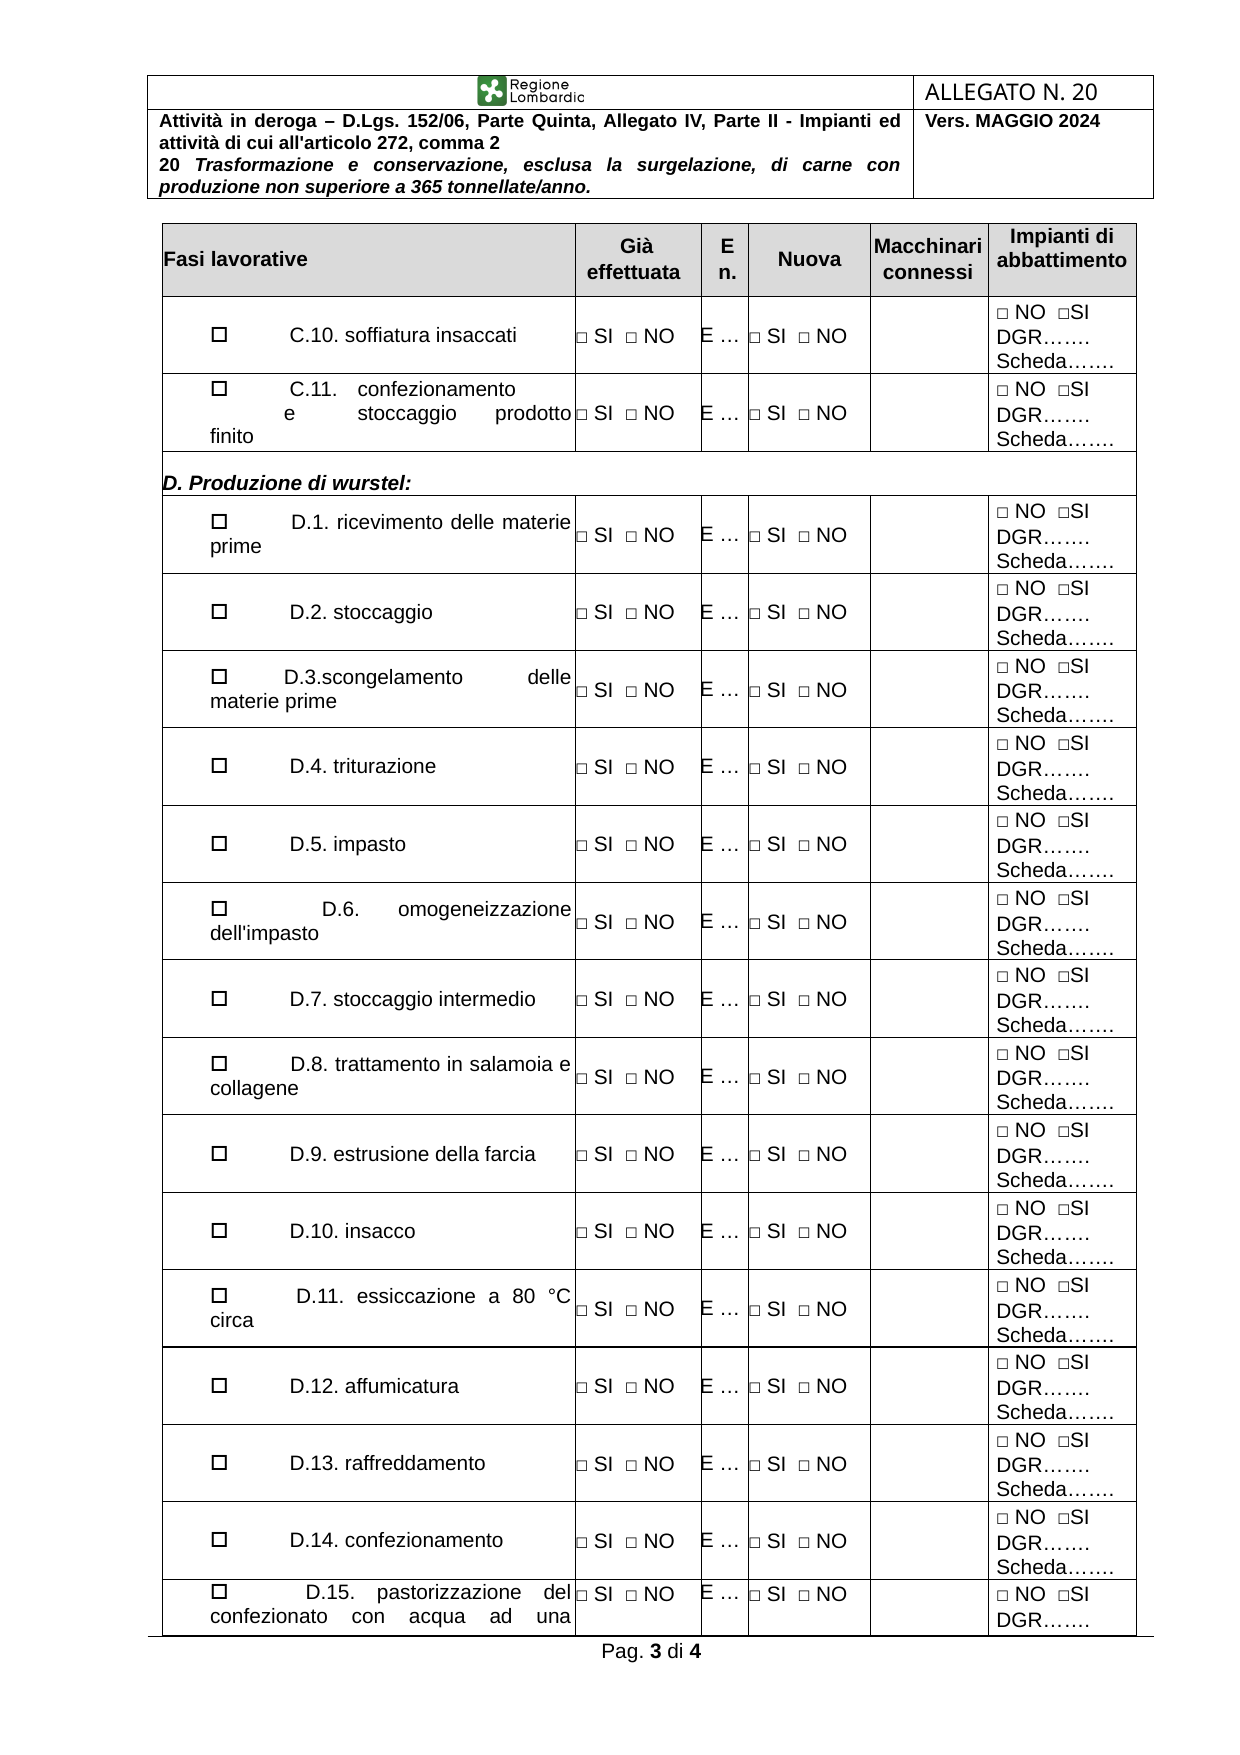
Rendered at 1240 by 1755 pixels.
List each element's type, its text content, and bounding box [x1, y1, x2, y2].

table_cell D.8. trattamento in salamoia e collagene [163, 1038, 575, 1114]
table_cell [871, 1348, 988, 1424]
table_cell D.13. raffreddamento [163, 1425, 575, 1501]
table_cell [871, 574, 988, 650]
table_cell E … [702, 1502, 748, 1578]
table_cell ☐ SI ☐ NO [749, 960, 870, 1037]
table_cell ☐ NO ☐SI DGR……. Scheda……. [989, 1502, 1136, 1578]
table_cell E … [702, 728, 748, 804]
table_cell E … [702, 496, 748, 572]
table_cell ☐ SI ☐ NO [749, 297, 870, 373]
table_cell E … [702, 1425, 748, 1501]
table_header Impianti di abbattimento [989, 224, 1136, 296]
table_cell ☐ SI ☐ NO [576, 728, 701, 804]
table_cell ☐ NO ☐SI DGR……. Scheda……. [989, 297, 1136, 373]
table_cell ☐ NO ☐SI DGR……. Scheda……. [989, 1115, 1136, 1192]
table_cell E … [702, 1580, 748, 1635]
table_cell E … [702, 1193, 748, 1269]
table_cell ☐ SI ☐ NO [576, 960, 701, 1037]
table_cell ☐ SI ☐ NO [576, 806, 701, 882]
table_cell D.5. impasto [163, 806, 575, 882]
table_header Già effettuata [576, 224, 701, 296]
table_cell [871, 651, 988, 727]
table_cell ☐ NO ☐SI DGR……. Scheda……. [989, 1348, 1136, 1424]
table_cell E … [702, 1115, 748, 1192]
table_cell D.1. ricevimento delle materie prime [163, 496, 575, 572]
table_cell ☐ SI ☐ NO [576, 1038, 701, 1114]
table_cell D.3.scongelamento delle materie prime [163, 651, 575, 727]
table_cell ☐ NO ☐SI DGR……. Scheda……. [989, 1193, 1136, 1269]
table_cell ☐ SI ☐ NO [749, 806, 870, 882]
table_cell ☐ NO ☐SI DGR……. Scheda……. [989, 374, 1136, 451]
table_cell ☐ SI ☐ NO [576, 574, 701, 650]
table_cell ☐ SI ☐ NO [576, 1425, 701, 1501]
table_cell D.4. triturazione [163, 728, 575, 804]
table_cell ☐ SI ☐ NO [749, 1425, 870, 1501]
table_cell ☐ SI ☐ NO [576, 1348, 701, 1424]
table_cell [871, 496, 988, 572]
table_cell [871, 1115, 988, 1192]
table_cell ☐ SI ☐ NO [749, 1502, 870, 1578]
table_cell ☐ SI ☐ NO [576, 1502, 701, 1578]
table_cell E … [702, 960, 748, 1037]
table_cell ☐ NO ☐SI DGR……. Scheda……. [989, 1270, 1136, 1346]
table_cell ☐ SI ☐ NO [749, 1193, 870, 1269]
table_cell ☐ SI ☐ NO [576, 883, 701, 959]
table_cell [871, 1193, 988, 1269]
table_cell ☐ NO ☐SI DGR……. Scheda……. [989, 960, 1136, 1037]
table_cell ☐ SI ☐ NO [576, 1580, 701, 1635]
table_cell ☐ SI ☐ NO [749, 496, 870, 572]
table_cell [871, 806, 988, 882]
table_cell E … [702, 806, 748, 882]
table_cell E … [702, 574, 748, 650]
table_cell E … [702, 1348, 748, 1424]
table_cell ☐ NO ☐SI DGR……. Scheda……. [989, 496, 1136, 572]
table_cell E … [702, 374, 748, 451]
table_cell ☐ NO ☐SI DGR……. Scheda……. [989, 806, 1136, 882]
table_cell D.7. stoccaggio intermedio [163, 960, 575, 1037]
table_cell ☐ NO ☐SI DGR……. Scheda……. [989, 728, 1136, 804]
table_cell D.9. estrusione della farcia [163, 1115, 575, 1192]
table_cell D.10. insacco [163, 1193, 575, 1269]
table_cell E … [702, 651, 748, 727]
table_cell ☐ SI ☐ NO [749, 374, 870, 451]
table_cell [871, 1580, 988, 1635]
table_cell E … [702, 297, 748, 373]
table_header E n. [702, 224, 748, 296]
table_cell [871, 960, 988, 1037]
table_cell ☐ SI ☐ NO [749, 1270, 870, 1346]
table_cell ☐ SI ☐ NO [749, 728, 870, 804]
table_cell ☐ SI ☐ NO [576, 496, 701, 572]
table_cell ☐ SI ☐ NO [749, 574, 870, 650]
table_cell ☐ SI ☐ NO [749, 1038, 870, 1114]
table_cell ☐ SI ☐ NO [749, 883, 870, 959]
table_cell [871, 1502, 988, 1578]
table_cell ☐ SI ☐ NO [749, 1348, 870, 1424]
table_cell [871, 1425, 988, 1501]
table_header Nuova [749, 224, 870, 296]
table_cell ☐ NO ☐SI DGR……. Scheda……. [989, 883, 1136, 959]
table_cell D.14. confezionamento [163, 1502, 575, 1578]
table_header Macchinari connessi [871, 224, 988, 296]
table_cell E … [702, 1270, 748, 1346]
table_cell [871, 1270, 988, 1346]
table_cell D.12. affumicatura [163, 1348, 575, 1424]
table_cell ☐ SI ☐ NO [576, 1270, 701, 1346]
table_cell ☐ SI ☐ NO [576, 374, 701, 451]
table_cell D. Produzione di wurstel: [163, 452, 1136, 495]
table_cell D.15. pastorizzazione del confezionato con acqua ad una [163, 1580, 575, 1635]
table_cell [871, 1038, 988, 1114]
table_cell ☐ NO ☐SI DGR……. Scheda……. [989, 651, 1136, 727]
table_cell ☐ NO ☐SI DGR……. Scheda……. [989, 1038, 1136, 1114]
table_cell ☐ SI ☐ NO [576, 651, 701, 727]
table_cell ☐ SI ☐ NO [576, 1115, 701, 1192]
table_cell D.11. essiccazione a 80 °C circa [163, 1270, 575, 1346]
table_header Fasi lavorative [163, 224, 575, 296]
table_cell [871, 374, 988, 451]
table_cell ☐ SI ☐ NO [576, 1193, 701, 1269]
table_cell ☐ NO ☐SI DGR……. [989, 1580, 1136, 1635]
table_cell ☐ SI ☐ NO [576, 297, 701, 373]
table_cell ☐ NO ☐SI DGR……. Scheda……. [989, 1425, 1136, 1501]
table_cell [871, 728, 988, 804]
table_cell E … [702, 1038, 748, 1114]
table_cell C.11. confezionamento e stoccaggio prodotto finito [163, 374, 575, 451]
table_cell ☐ SI ☐ NO [749, 651, 870, 727]
table_cell [871, 297, 988, 373]
table_cell ☐ SI ☐ NO [749, 1580, 870, 1635]
table_cell D.2. stoccaggio [163, 574, 575, 650]
table_cell ☐ SI ☐ NO [749, 1115, 870, 1192]
table_cell [871, 883, 988, 959]
table_cell ☐ NO ☐SI DGR……. Scheda……. [989, 574, 1136, 650]
table_cell E … [702, 883, 748, 959]
table_cell D.6. omogeneizzazione dell'impasto [163, 883, 575, 959]
table_cell C.10. soffiatura insaccati [163, 297, 575, 373]
